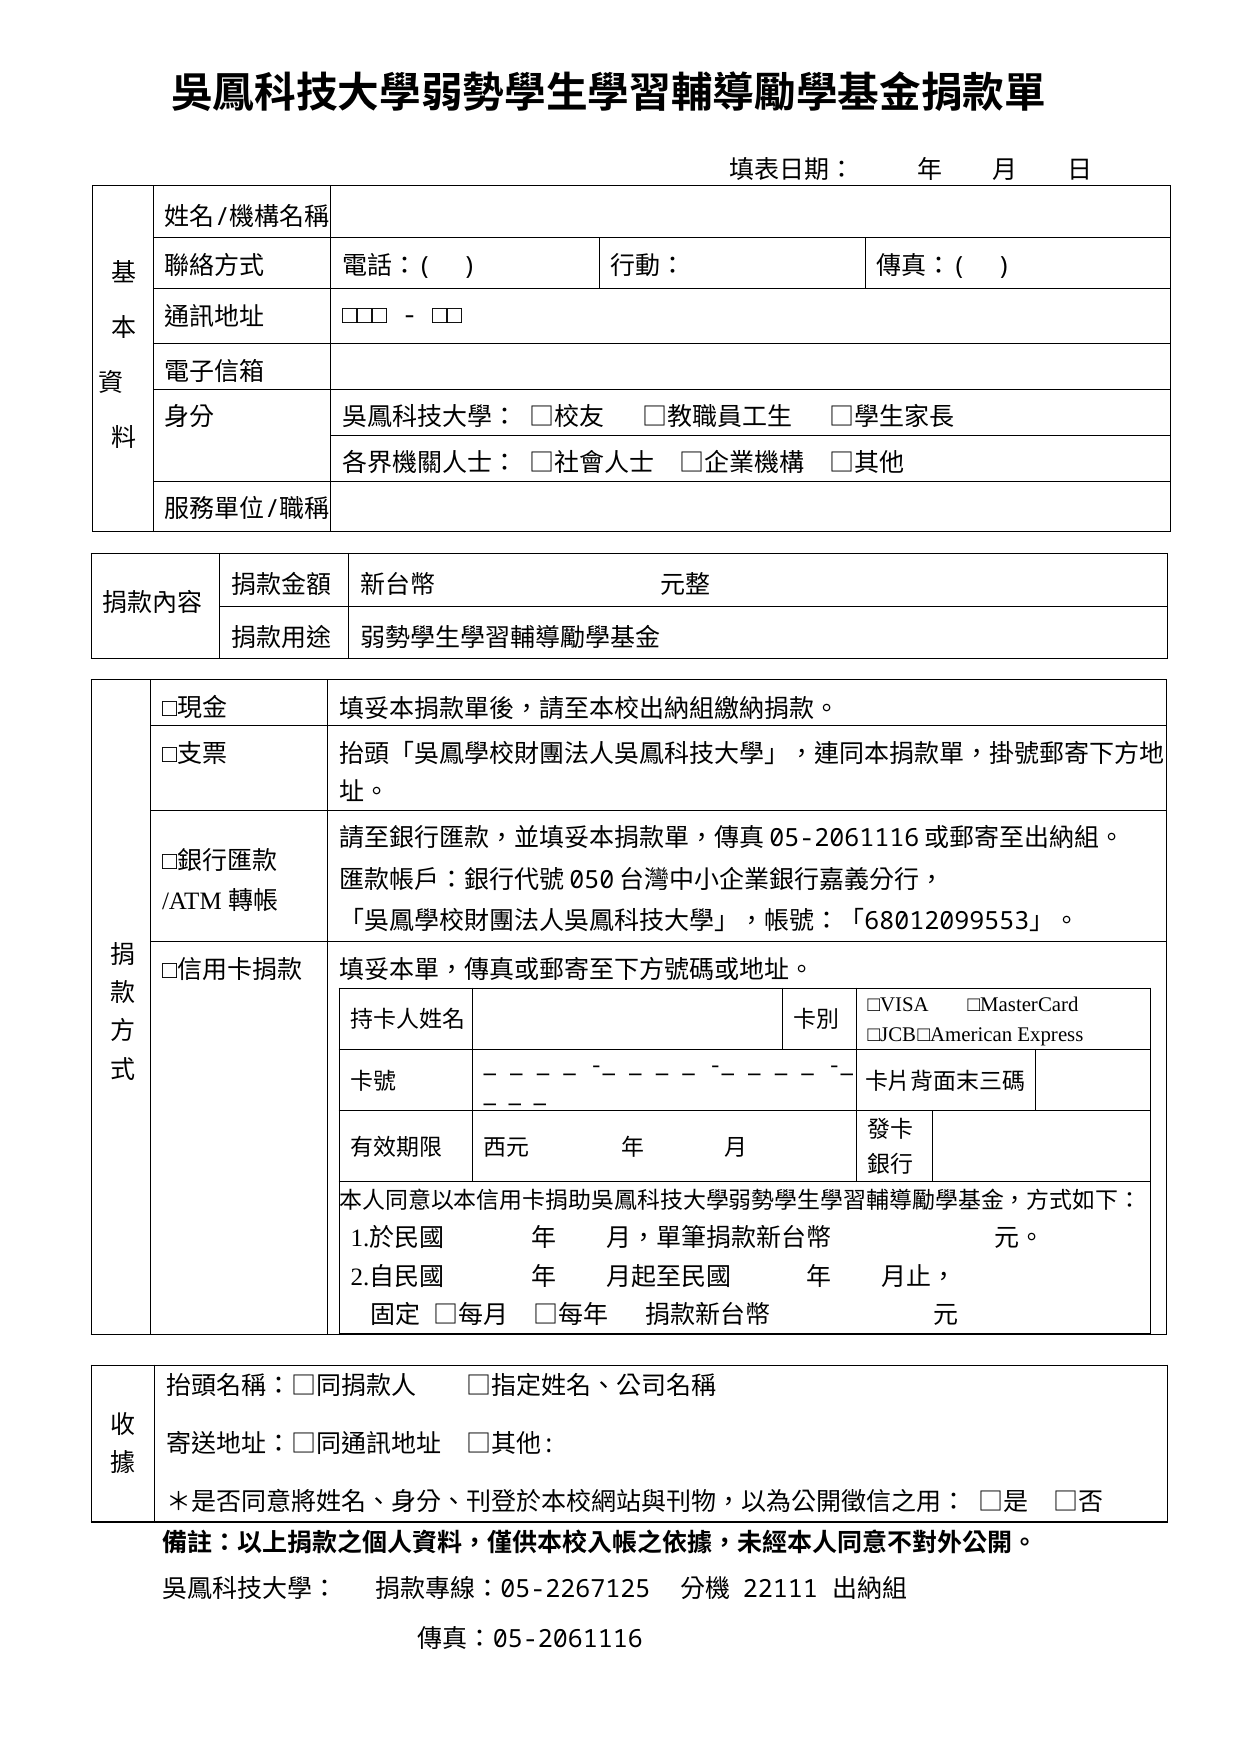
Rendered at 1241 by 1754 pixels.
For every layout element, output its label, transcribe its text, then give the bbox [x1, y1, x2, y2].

table_cell 卡片背面末三碼 [857, 1050, 1035, 1110]
table_cell 通訊地址 [154, 289, 330, 343]
table_header □現金 [151, 680, 327, 725]
table_header [473, 989, 782, 1049]
table_header 填妥本捐款單後，請至本校出納組繳納捐款。 [328, 680, 1166, 725]
table_cell 有效期限 [340, 1111, 472, 1181]
table_cell 電話：( ) [331, 238, 599, 288]
table_header □VISA □MasterCard □JCB □American Express [857, 989, 1150, 1049]
table_cell 卡號 [340, 1050, 472, 1110]
table_cell [331, 482, 1170, 531]
table_header 新台幣 元整 [349, 554, 1167, 606]
table_header 收據 [92, 1366, 154, 1521]
table_header 抬頭名稱：□同捐款人 □指定姓名、公司名稱， 寄送地址：□同通訊地址 □其他:。 ＊是否同意將姓名、身分、刊登於本校網站與刊物，以為公開徵信之用： □是 □否 [155, 1366, 1167, 1521]
table_cell 填妥本單，傳真或郵寄至下方號碼或地址。 [328, 942, 1166, 1334]
table_cell 服務單位/職稱 [154, 482, 330, 531]
table_cell 本人同意以本信用卡捐助吳鳳科技大學弱勢學生學習輔導勵學基金，方式如下： 1.於民國 年 月，單筆捐款新台幣 元。 2.自民國 年 月起至民國 年 月止， 固定 □每月 □每年 捐款新台幣 元 [340, 1182, 1150, 1333]
table_cell □□□ - □□ [331, 289, 1170, 343]
table_cell □支票 [151, 726, 327, 809]
table_header 基 本 資 料 [93, 186, 153, 531]
table_cell □銀行匯款 /ATM 轉帳 [151, 811, 327, 941]
text 傳真：05-2061116 [163, 1618, 806, 1654]
table_cell 聯絡方式 [154, 238, 330, 288]
table_cell 抬頭「吳鳳學校財團法人吳鳳科技大學」，連同本捐款單，掛號郵寄下方地址。 [328, 726, 1166, 809]
table_cell 發卡銀行 [857, 1111, 932, 1181]
table_cell 各界機關人士： □社會人士 □企業機構 □其他 [331, 436, 1170, 481]
table_cell [1036, 1050, 1150, 1110]
table_header 捐款方式 [92, 680, 150, 1334]
table_cell 請至銀行匯款，並填妥本捐款單，傳真05-2061116或郵寄至出納組。 匯款帳戶：銀行代號050台灣中小企業銀行嘉義分行， 「吳鳳學校財團法人吳鳳科技大學」，帳號：「68012099553」。 [328, 811, 1166, 941]
table_cell 電子信箱 [154, 344, 330, 389]
table_header 捐款金額 [220, 554, 348, 606]
table_header 持卡人姓名 [340, 989, 472, 1049]
table_cell 行動： [600, 238, 865, 288]
table_cell 傳真：( ) [866, 238, 1170, 288]
table_header 捐款內容 [92, 554, 219, 657]
table_cell [933, 1111, 1150, 1181]
text 吳鳳科技大學： 捐款專線：05-2267125 分機 22111 出納組 [163, 1568, 912, 1604]
text 備註：以上捐款之個人資料，僅供本校入帳之依據，未經本人同意不對外公開。 [163, 1523, 1116, 1559]
text 吳鳳科技大學弱勢學生學習輔導勵學基金捐款單 [106, 59, 1111, 119]
table_cell 身分 [154, 390, 330, 481]
table_cell [331, 344, 1170, 389]
table_header 姓名/機構名稱 [154, 186, 330, 237]
subtitle 填表日期： 年 月 日 [106, 149, 1116, 185]
table_cell □信用卡捐款 [151, 942, 327, 1334]
table_header 卡別 [783, 989, 856, 1049]
table_header [331, 186, 1170, 237]
table_cell 捐款用途 [220, 607, 348, 657]
table_cell 西元 年 月 [473, 1111, 856, 1181]
table_cell 吳鳳科技大學： □校友 □教職員工生 □學生家長 [331, 390, 1170, 435]
table_cell 弱勢學生學習輔導勵學基金 [349, 607, 1167, 657]
table_cell _ _ _ _ -_ _ _ _ -_ _ _ _ -_ _ _ _ [473, 1050, 856, 1110]
